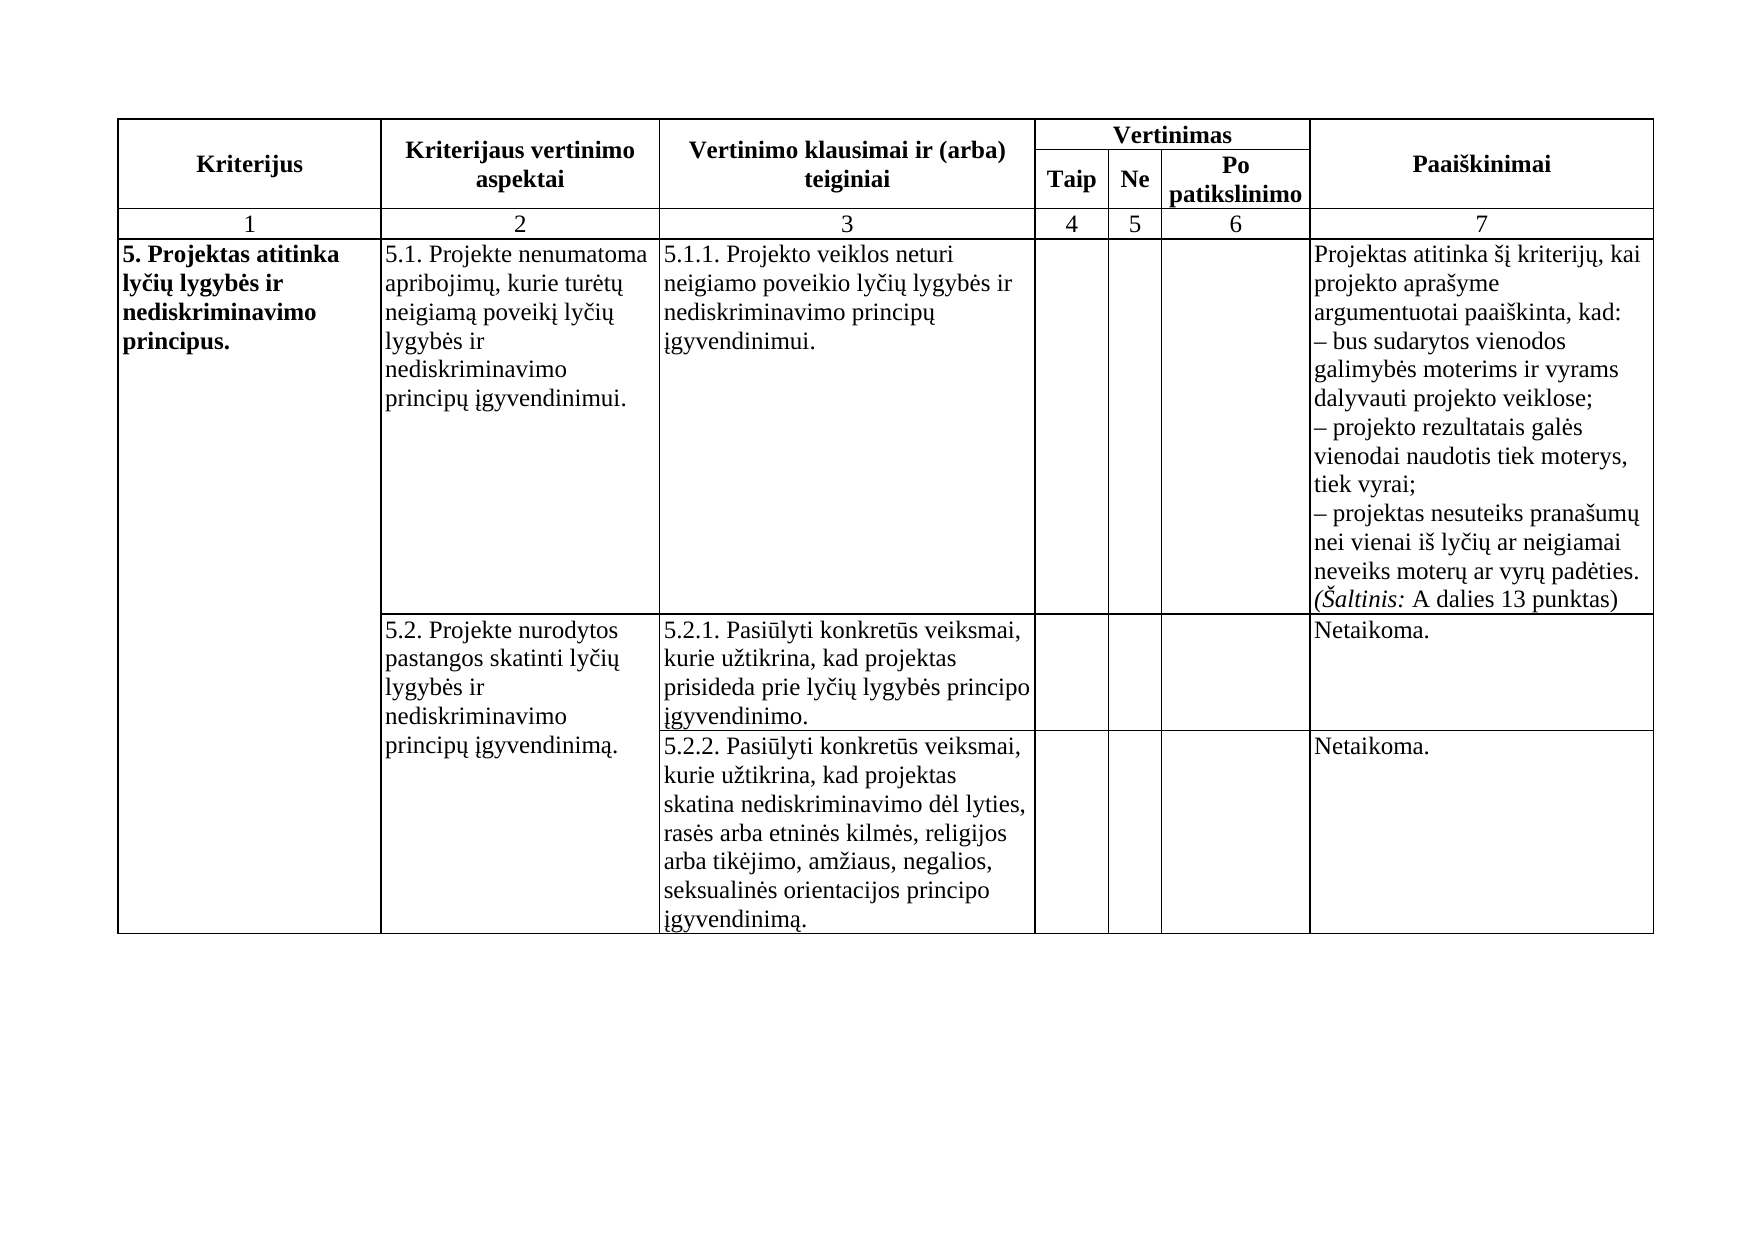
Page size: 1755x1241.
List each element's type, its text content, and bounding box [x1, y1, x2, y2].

table_cell 1 [119, 209, 380, 238]
table_cell [1162, 615, 1309, 730]
table_cell Ne [1109, 150, 1161, 208]
table_cell 4 [1036, 209, 1108, 238]
table_cell [1036, 240, 1108, 613]
table_cell [1036, 615, 1108, 730]
table_cell 5.2. Projekte nurodytos pastangos skatinti lyčių lygybės ir nediskriminavimo principų įgyvendinimą. [382, 615, 659, 933]
table_cell Netaikoma. [1311, 731, 1653, 933]
table_cell 5.1. Projekte nenumatoma apribojimų, kurie turėtų neigiamą poveikį lyčių lygybės ir nediskriminavimo principų įgyvendinimui. [382, 240, 659, 613]
table_cell [1036, 731, 1108, 933]
table_cell [1109, 615, 1161, 730]
table_cell 3 [660, 209, 1034, 238]
table_header Kriterijaus vertinimo aspektai [382, 120, 659, 208]
table_header Paaiškinimai [1311, 120, 1653, 208]
table_cell [1109, 731, 1161, 933]
table_cell [1162, 731, 1309, 933]
table_cell Taip [1036, 150, 1108, 208]
table_cell [1162, 240, 1309, 613]
table_header Kriterijus [119, 120, 380, 208]
table_header Vertinimas [1036, 120, 1309, 148]
table_cell 6 [1162, 209, 1309, 238]
table_cell Po patikslinimo [1162, 150, 1309, 208]
table_cell Projektas atitinka šį kriterijų, kai projekto aprašyme argumentuotai paaiškinta, kad: – bus sudarytos vienodos galimybės moterims ir vyrams dalyvauti projekto veiklose; – projekto rezultatais galės vienodai naudotis tiek moterys, tiek vyrai; – projektas nesuteiks pranašumų nei vienai iš lyčių ar neigiamai neveiks moterų ar vyrų padėties. (Šaltinis: A dalies 13 punktas) [1311, 240, 1653, 613]
table_cell Netaikoma. [1311, 615, 1653, 730]
table_cell 7 [1311, 209, 1653, 238]
table_cell 2 [382, 209, 659, 238]
table_header Vertinimo klausimai ir (arba) teiginiai [660, 120, 1034, 208]
table_cell 5. Projektas atitinka lyčių lygybės ir nediskriminavimo principus. [119, 240, 380, 933]
table_cell 5 [1109, 209, 1161, 238]
table_cell 5.2.2. Pasiūlyti konkretūs veiksmai, kurie užtikrina, kad projektas skatina nediskriminavimo dėl lyties, rasės arba etninės kilmės, religijos arba tikėjimo, amžiaus, negalios, seksualinės orientacijos principo įgyvendinimą. [660, 731, 1034, 933]
table_cell 5.1.1. Projekto veiklos neturi neigiamo poveikio lyčių lygybės ir nediskriminavimo principų įgyvendinimui. [660, 240, 1034, 613]
table_cell [1109, 240, 1161, 613]
table_cell 5.2.1. Pasiūlyti konkretūs veiksmai, kurie užtikrina, kad projektas prisideda prie lyčių lygybės principo įgyvendinimo. [660, 615, 1034, 730]
